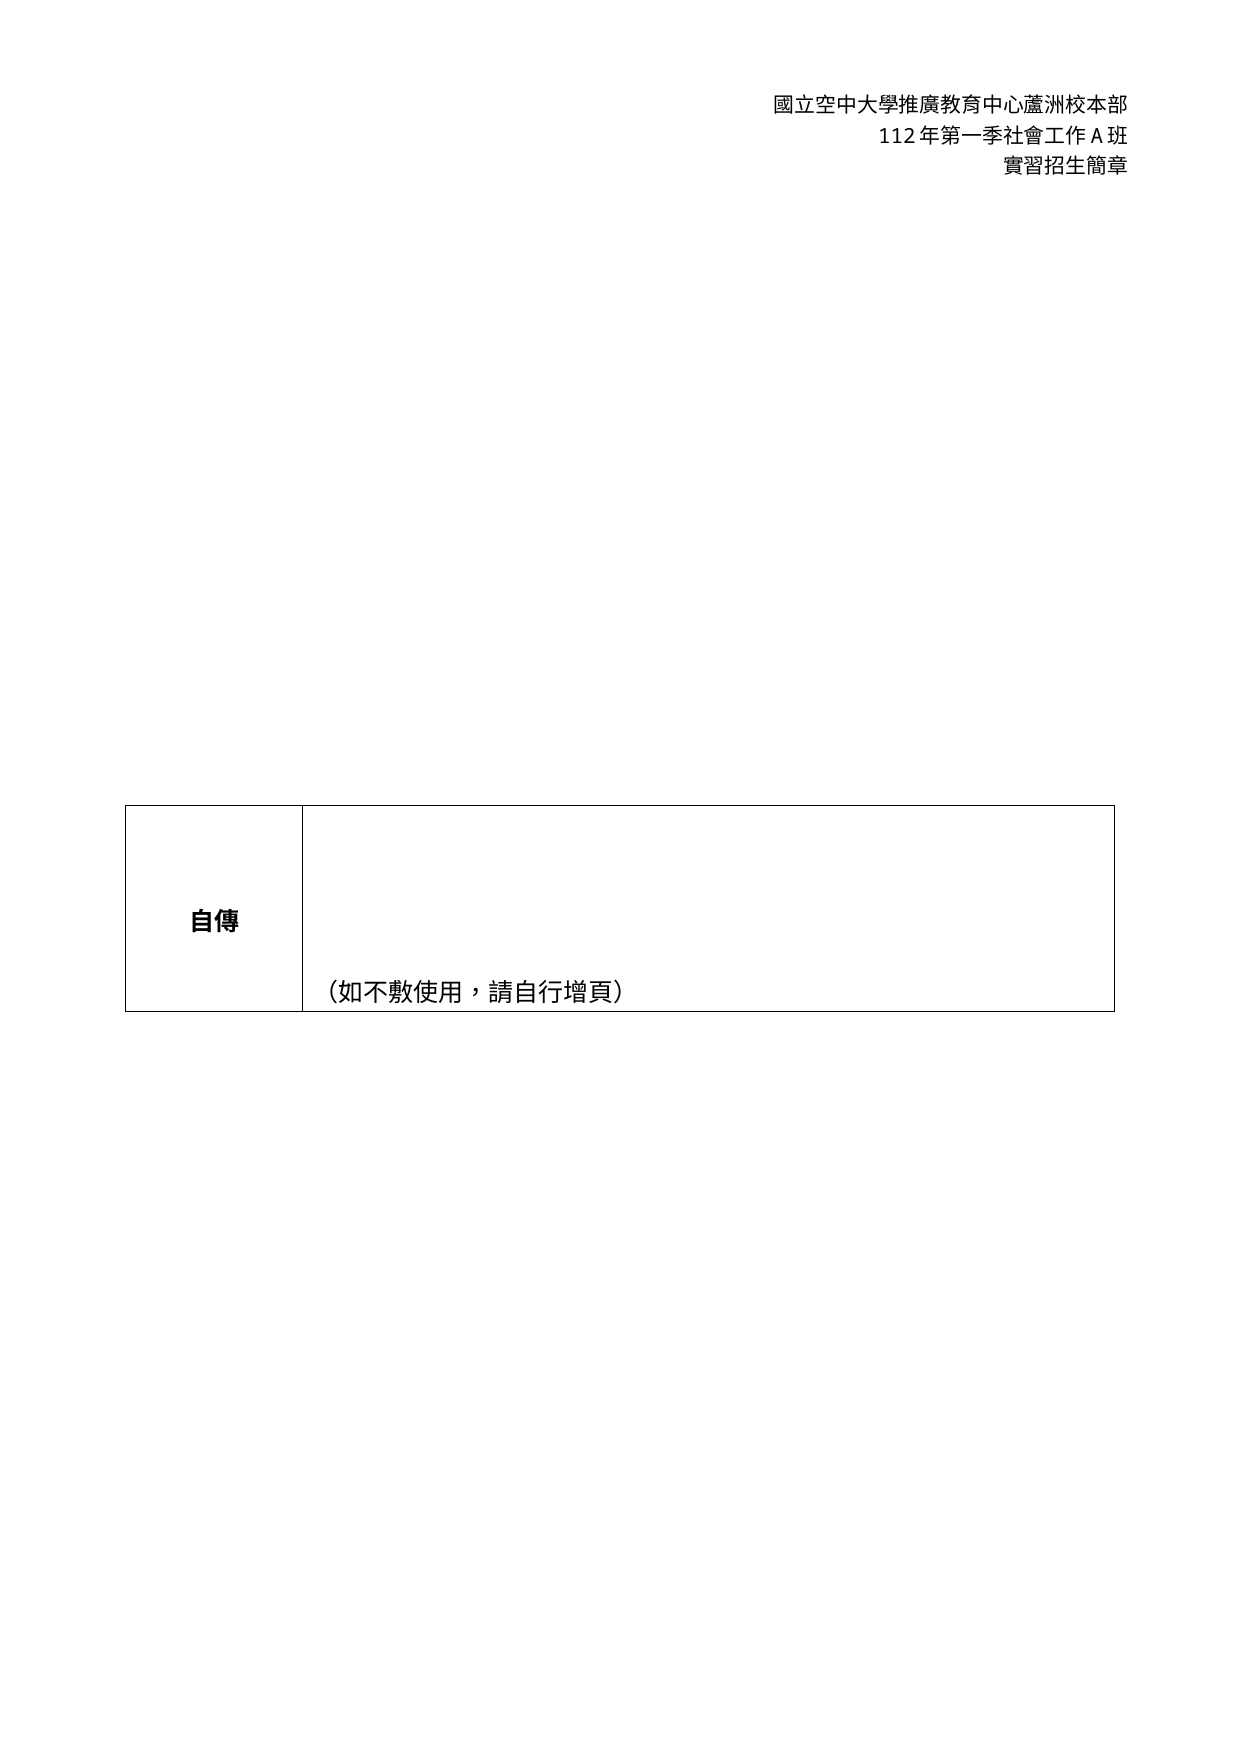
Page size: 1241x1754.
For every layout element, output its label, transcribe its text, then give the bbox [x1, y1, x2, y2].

table_cell （如不敷使用，請自行增頁） [303, 806, 1114, 1011]
table_cell 自傳 [126, 806, 302, 1011]
